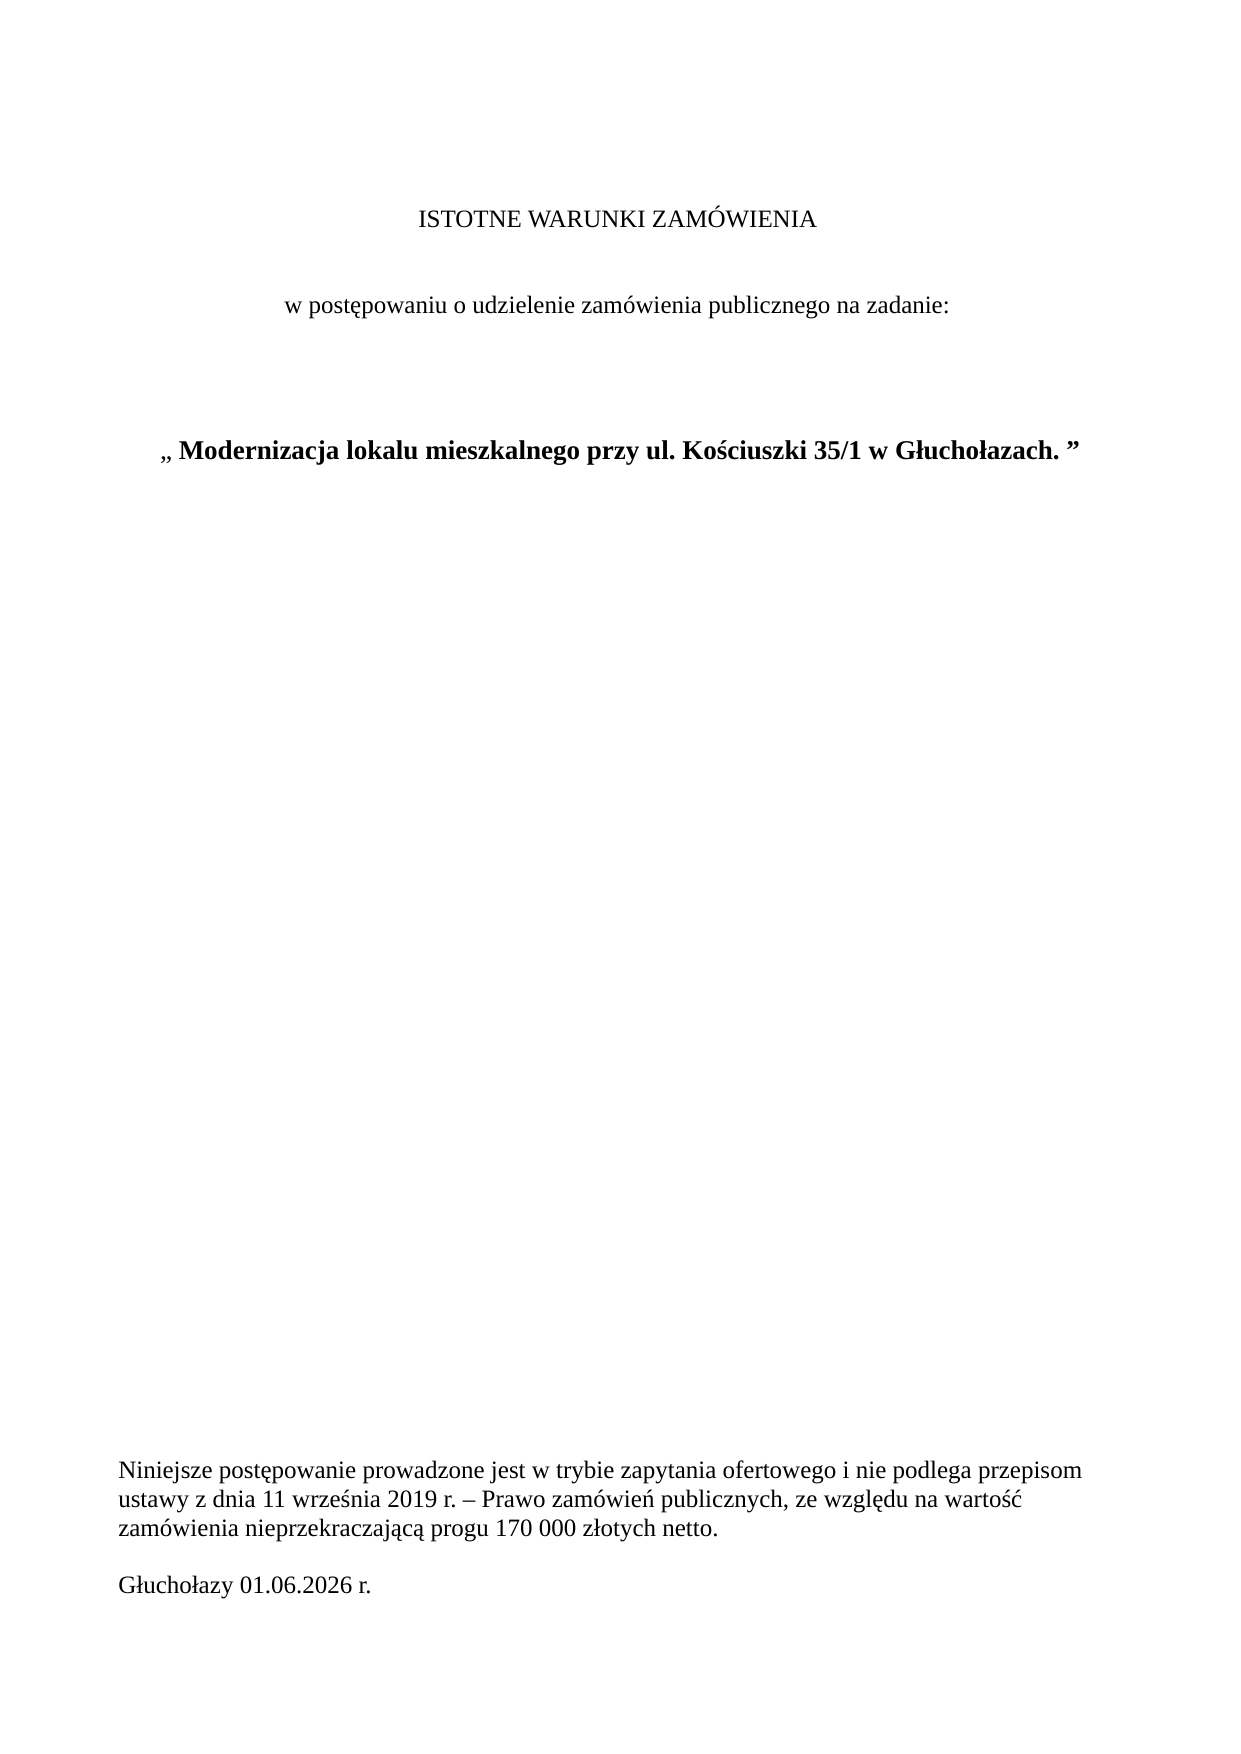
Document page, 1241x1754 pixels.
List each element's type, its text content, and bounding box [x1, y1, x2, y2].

text „ Modernizacja lokalu mieszkalnego przy ul. Kościuszki 35/1 w Głuchołazach. ” [118, 434, 1122, 466]
text Głuchołazy 01.06.2026 r. [118, 1571, 1122, 1599]
text ISTOTNE WARUNKI ZAMÓWIENIA [118, 204, 1122, 233]
text Niniejsze postępowanie prowadzone jest w trybie zapytania ofertowego i nie podlega przepisom ustawy z dnia 11 września 2019 r. – Prawo zamówień publicznych, ze względu na wartość zamówienia nieprzekraczającą progu 170 000 złotych netto. [118, 1456, 1122, 1542]
text w postępowaniu o udzielenie zamówienia publicznego na zadanie: [118, 291, 1122, 319]
